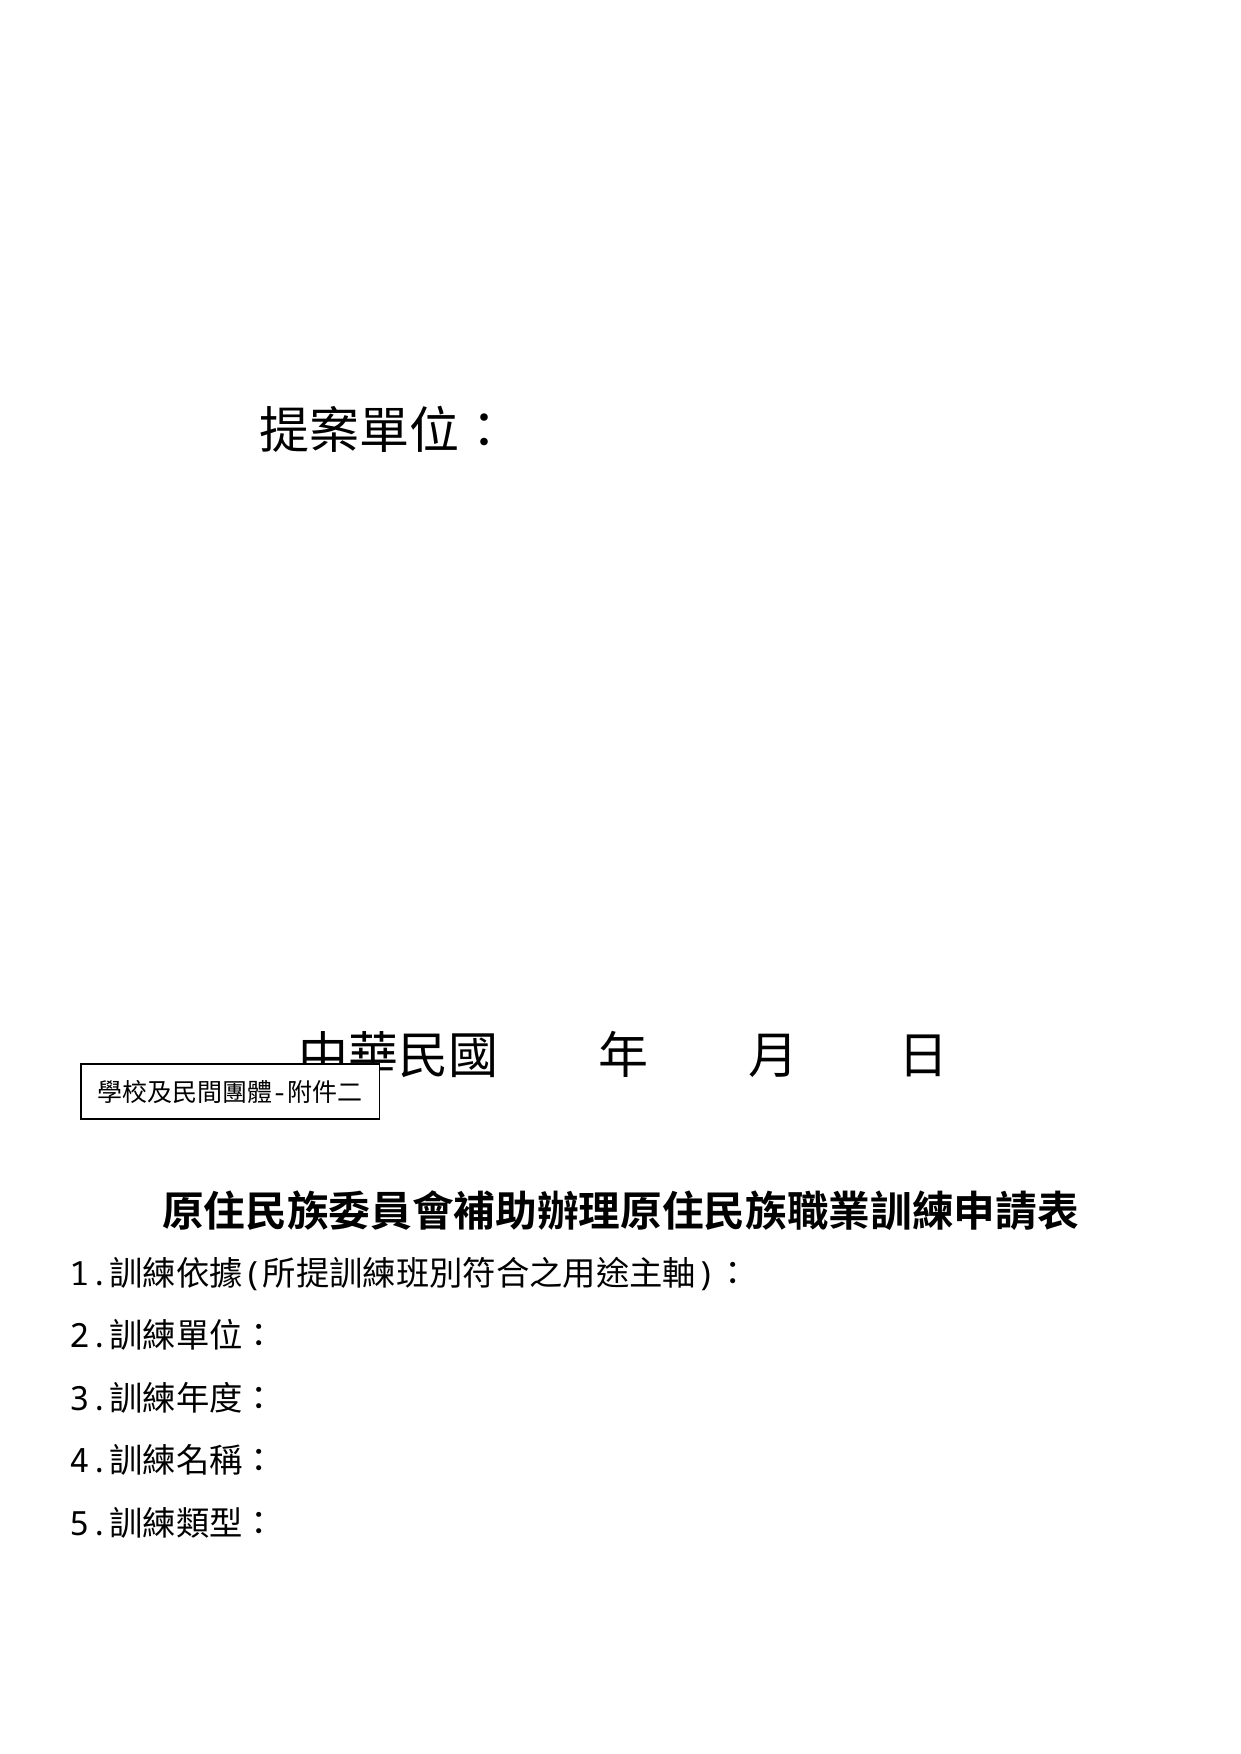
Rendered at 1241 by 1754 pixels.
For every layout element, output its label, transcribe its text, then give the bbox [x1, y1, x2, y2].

text 學校及民間團體-附件二 [97, 1072, 364, 1109]
text 2.訓練單位： [69, 1292, 1171, 1354]
text 3.訓練年度： [69, 1354, 1171, 1417]
text 1.訓練依據(所提訓練班別符合之用途主軸)： [69, 1229, 1171, 1292]
table_cell 提案單位： 中華民國 年 月 日 [69, 104, 1178, 1104]
text 5.訓練類型： [69, 1479, 1171, 1542]
text 4.訓練名稱： [69, 1417, 1171, 1479]
text 原住民族委員會補助辦理原住民族職業訓練申請表 [69, 1167, 1171, 1229]
